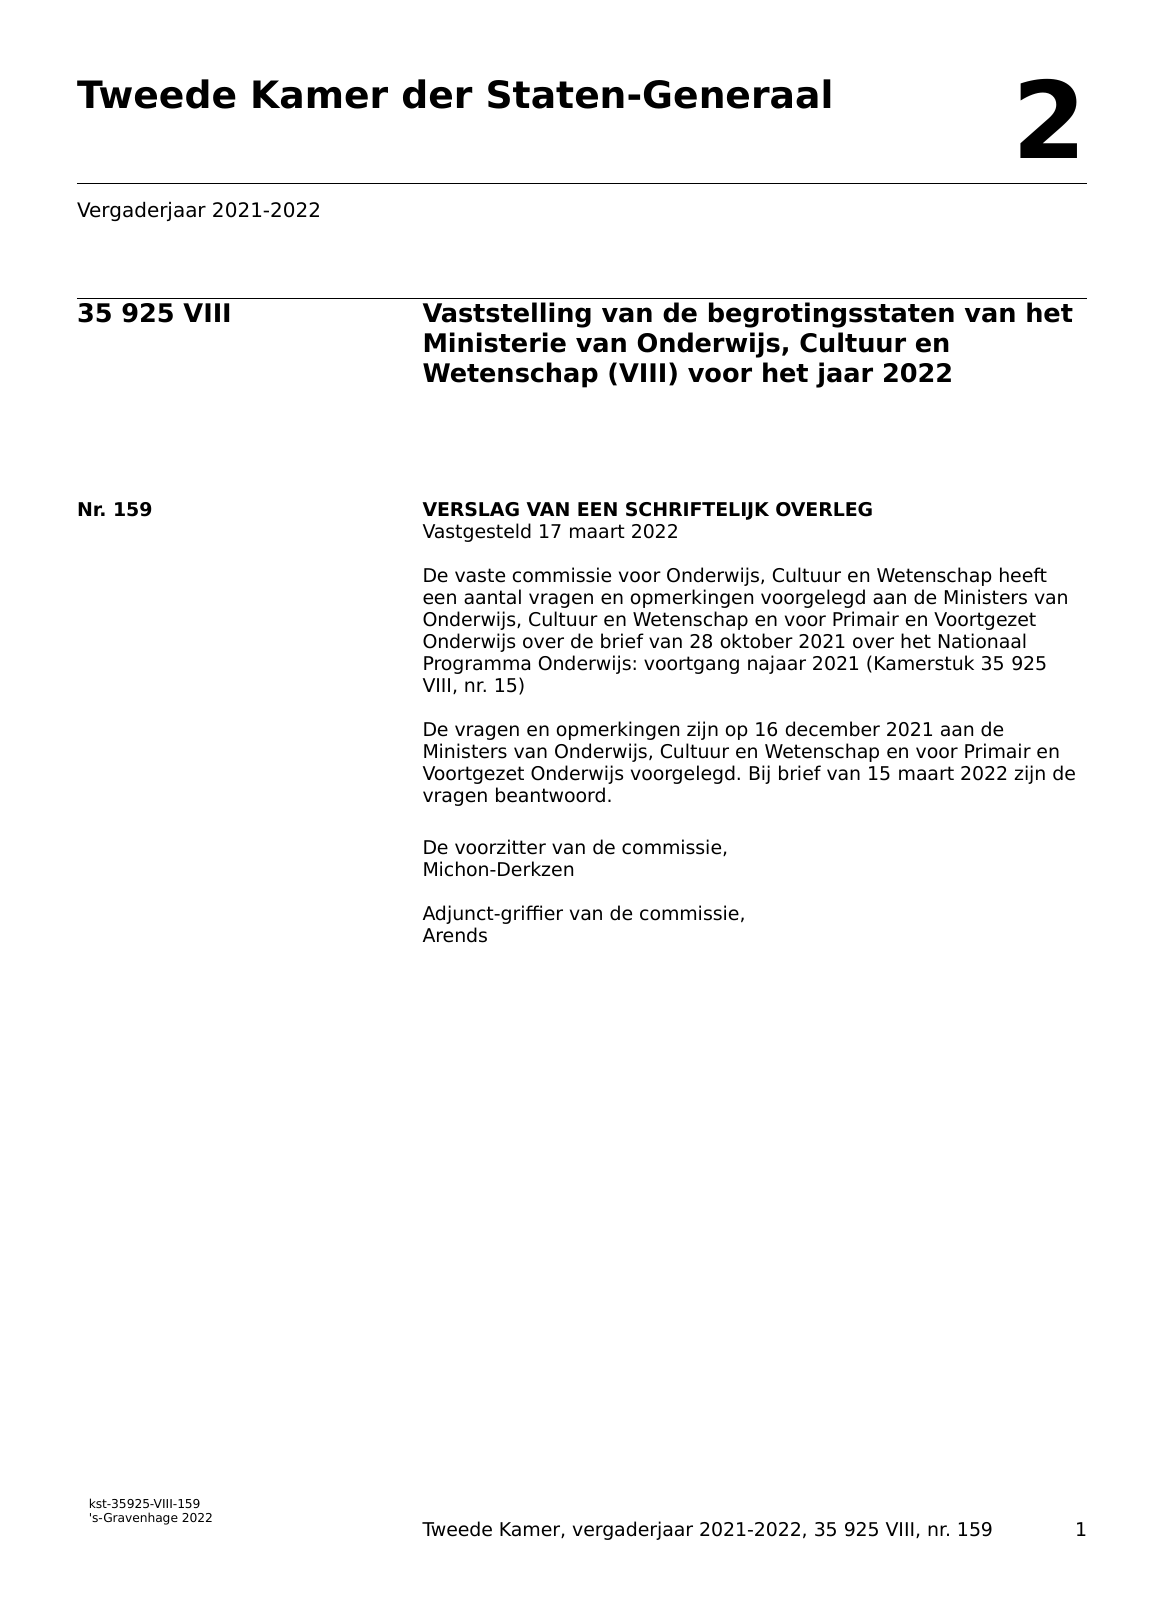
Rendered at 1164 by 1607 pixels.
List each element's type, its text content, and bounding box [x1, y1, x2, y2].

subtitle 35 925 VIII Vaststelling van de begrotingsstaten van het Ministerie van Onderwijs, Cultuur en Wetenschap (VIII) voor het jaar 2022 [77, 299, 1087, 388]
subtitle Nr. 159 VERSLAG VAN EEN SCHRIFTELIJK OVERLEG [77, 499, 1087, 521]
text Adjunct-griffier van de commissie, Arends [422, 903, 1087, 947]
text kst-35925-VIII-159 [88, 1497, 323, 1511]
table_cell Vergaderjaar 2021-2022 [77, 184, 1087, 298]
text Vastgesteld 17 maart 2022 [422, 521, 1087, 543]
table_header 2 [886, 59, 1087, 183]
text De voorzitter van de commissie, Michon-Derkzen [422, 837, 1087, 881]
text 's-Gravenhage 2022 [88, 1511, 323, 1525]
table_header Tweede Kamer der Staten-Generaal [77, 59, 886, 183]
text De vaste commissie voor Onderwijs, Cultuur en Wetenschap heeft een aantal vragen en opmerkingen voorgelegd aan de Ministers van Onderwijs, Cultuur en Wetenschap en voor Primair en Voortgezet Onderwijs over de brief van 28 oktober 2021 over het Nationaal Programma Onderwijs: voortgang najaar 2021 (Kamerstuk 35 925 VIII, nr. 15) [422, 565, 1087, 697]
text De vragen en opmerkingen zijn op 16 december 2021 aan de Ministers van Onderwijs, Cultuur en Wetenschap en voor Primair en Voortgezet Onderwijs voorgelegd. Bij brief van 15 maart 2022 zijn de vragen beantwoord. [422, 719, 1087, 807]
